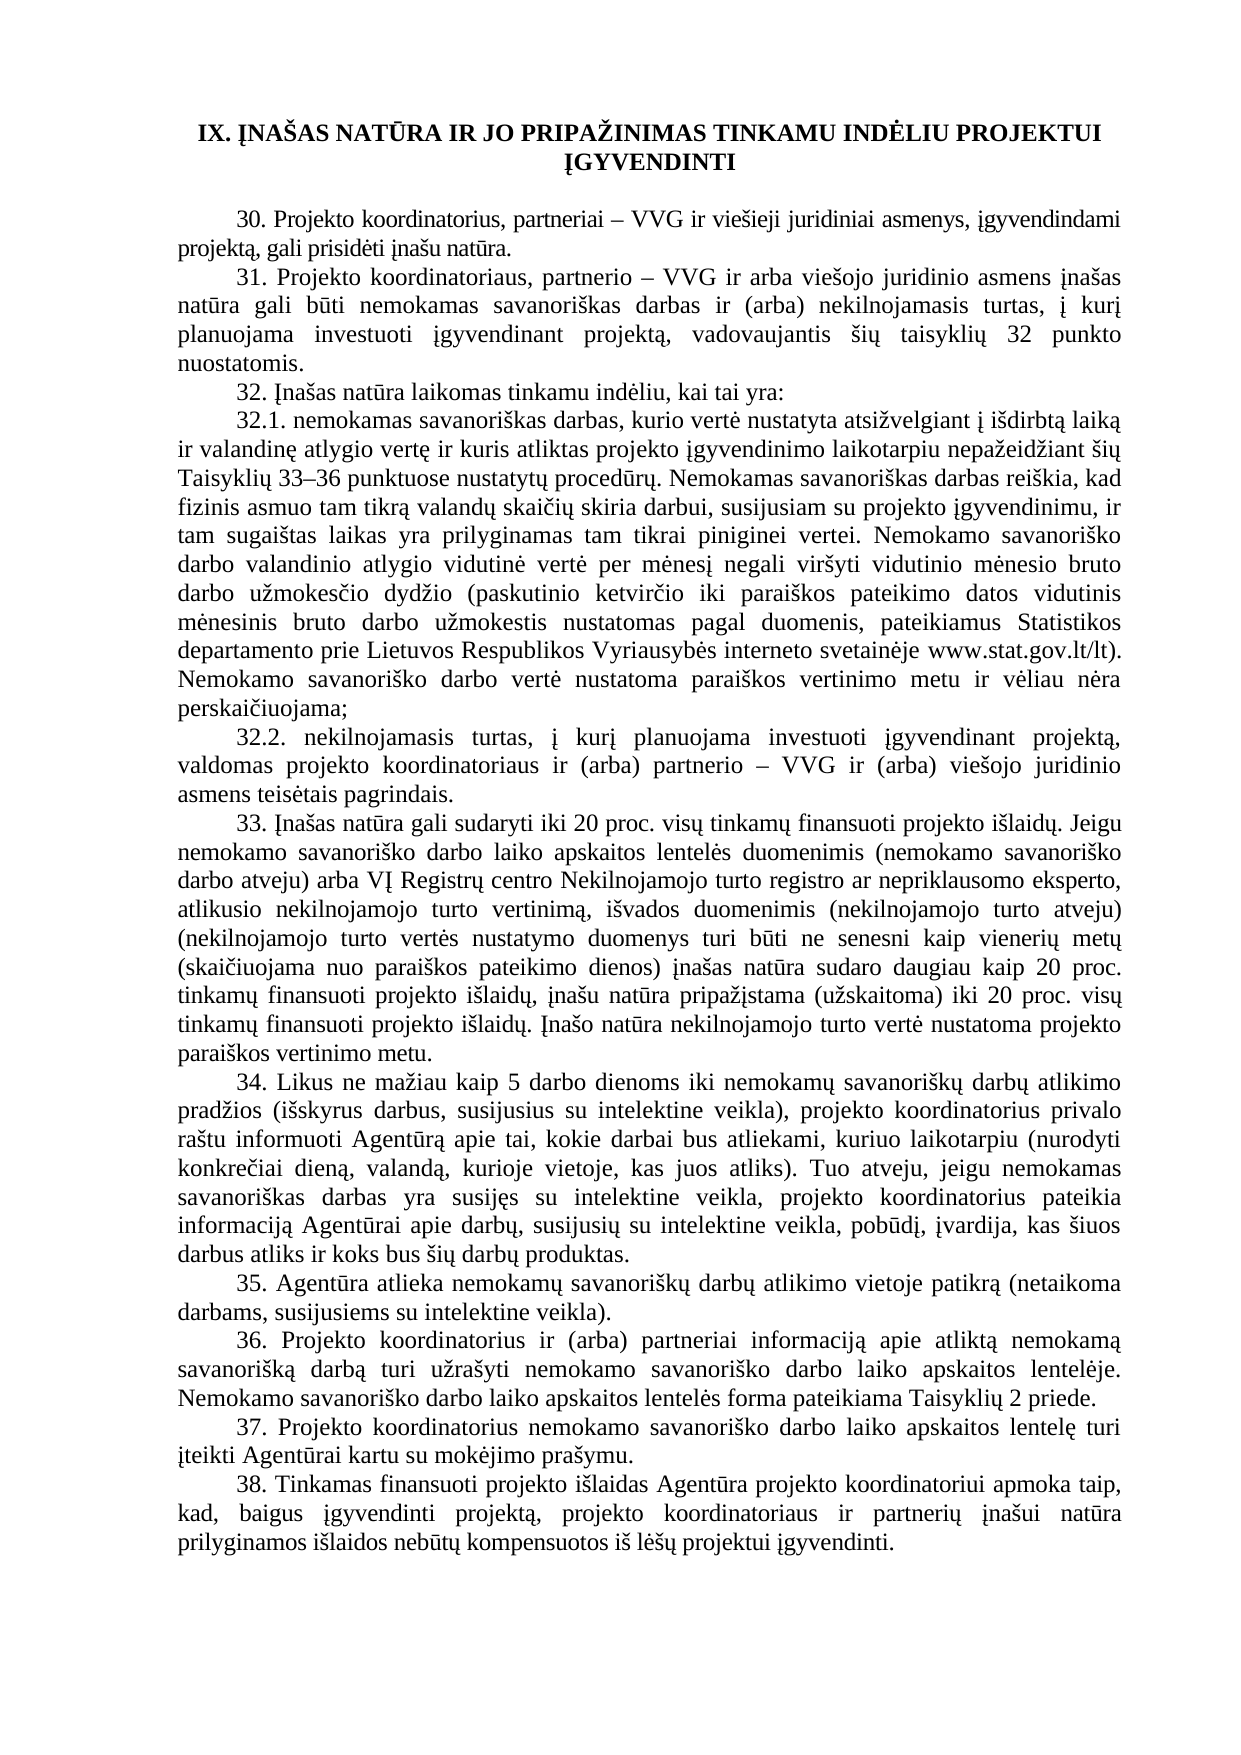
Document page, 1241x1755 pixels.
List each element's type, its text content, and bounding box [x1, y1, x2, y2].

text 32. Įnašas natūra laikomas tinkamu indėliu, kai tai yra: [177, 377, 1122, 406]
text 38. Tinkamas finansuoti projekto išlaidas Agentūra projekto koordinatoriui apmoka taip, kad, baigus įgyvendinti projektą, projekto koordinatoriaus ir partnerių įnašui natūra prilyginamos išlaidos nebūtų kompensuotos iš lėšų projektui įgyvendinti. [177, 1469, 1122, 1556]
text 32.1. nemokamas savanoriškas darbas, kurio vertė nustatyta atsižvelgiant į išdirbtą laiką ir valandinę atlygio vertę ir kuris atliktas projekto įgyvendinimo laikotarpiu nepažeidžiant šių Taisyklių 33–36 punktuose nustatytų procedūrų. Nemokamas savanoriškas darbas reiškia, kad fizinis asmuo tam tikrą valandų skaičių skiria darbui, susijusiam su projekto įgyvendinimu, ir tam sugaištas laikas yra prilyginamas tam tikrai piniginei vertei. Nemokamo savanoriško darbo valandinio atlygio vidutinė vertė per mėnesį negali viršyti vidutinio mėnesio bruto darbo užmokesčio dydžio (paskutinio ketvirčio iki paraiškos pateikimo datos vidutinis mėnesinis bruto darbo užmokestis nustatomas pagal duomenis, pateikiamus Statistikos departamento prie Lietuvos Respublikos Vyriausybės interneto svetainėje www.stat.gov.lt/lt). Nemokamo savanoriško darbo vertė nustatoma paraiškos vertinimo metu ir vėliau nėra perskaičiuojama; [177, 406, 1122, 722]
text 34. Likus ne mažiau kaip 5 darbo dienoms iki nemokamų savanoriškų darbų atlikimo pradžios (išskyrus darbus, susijusius su intelektine veikla), projekto koordinatorius privalo raštu informuoti Agentūrą apie tai, kokie darbai bus atliekami, kuriuo laikotarpiu (nurodyti konkrečiai dieną, valandą, kurioje vietoje, kas juos atliks). Tuo atveju, jeigu nemokamas savanoriškas darbas yra susijęs su intelektine veikla, projekto koordinatorius pateikia informaciją Agentūrai apie darbų, susijusių su intelektine veikla, pobūdį, įvardija, kas šiuos darbus atliks ir koks bus šių darbų produktas. [177, 1067, 1122, 1268]
text 33. Įnašas natūra gali sudaryti iki 20 proc. visų tinkamų finansuoti projekto išlaidų. Jeigu nemokamo savanoriško darbo laiko apskaitos lentelės duomenimis (nemokamo savanoriško darbo atveju) arba VĮ Registrų centro Nekilnojamojo turto registro ar nepriklausomo eksperto, atlikusio nekilnojamojo turto vertinimą, išvados duomenimis (nekilnojamojo turto atveju) (nekilnojamojo turto vertės nustatymo duomenys turi būti ne senesni kaip vienerių metų (skaičiuojama nuo paraiškos pateikimo dienos) įnašas natūra sudaro daugiau kaip 20 proc. tinkamų finansuoti projekto išlaidų, įnašu natūra pripažįstama (užskaitoma) iki 20 proc. visų tinkamų finansuoti projekto išlaidų. Įnašo natūra nekilnojamojo turto vertė nustatoma projekto paraiškos vertinimo metu. [177, 808, 1122, 1067]
text IX. ĮNAŠAS NATŪRA IR JO PRIPAŽINIMAS TINKAMU INDĖLIU PROJEKTUI ĮGYVENDINTI [177, 118, 1122, 176]
text 37. Projekto koordinatorius nemokamo savanoriško darbo laiko apskaitos lentelę turi įteikti Agentūrai kartu su mokėjimo prašymu. [177, 1412, 1122, 1469]
text 36. Projekto koordinatorius ir (arba) partneriai informaciją apie atliktą nemokamą savanorišką darbą turi užrašyti nemokamo savanoriško darbo laiko apskaitos lentelėje. Nemokamo savanoriško darbo laiko apskaitos lentelės forma pateikiama Taisyklių 2 priede. [177, 1326, 1122, 1412]
text 35. Agentūra atlieka nemokamų savanoriškų darbų atlikimo vietoje patikrą (netaikoma darbams, susijusiems su intelektine veikla). [177, 1268, 1122, 1326]
text 30. Projekto koordinatorius, partneriai – VVG ir viešieji juridiniai asmenys, įgyvendindami projektą, gali prisidėti įnašu natūra. [177, 204, 1122, 262]
text 32.2. nekilnojamasis turtas, į kurį planuojama investuoti įgyvendinant projektą, valdomas projekto koordinatoriaus ir (arba) partnerio – VVG ir (arba) viešojo juridinio asmens teisėtais pagrindais. [177, 722, 1122, 808]
text 31. Projekto koordinatoriaus, partnerio – VVG ir arba viešojo juridinio asmens įnašas natūra gali būti nemokamas savanoriškas darbas ir (arba) nekilnojamasis turtas, į kurį planuojama investuoti įgyvendinant projektą, vadovaujantis šių taisyklių 32 punkto nuostatomis. [177, 262, 1122, 377]
